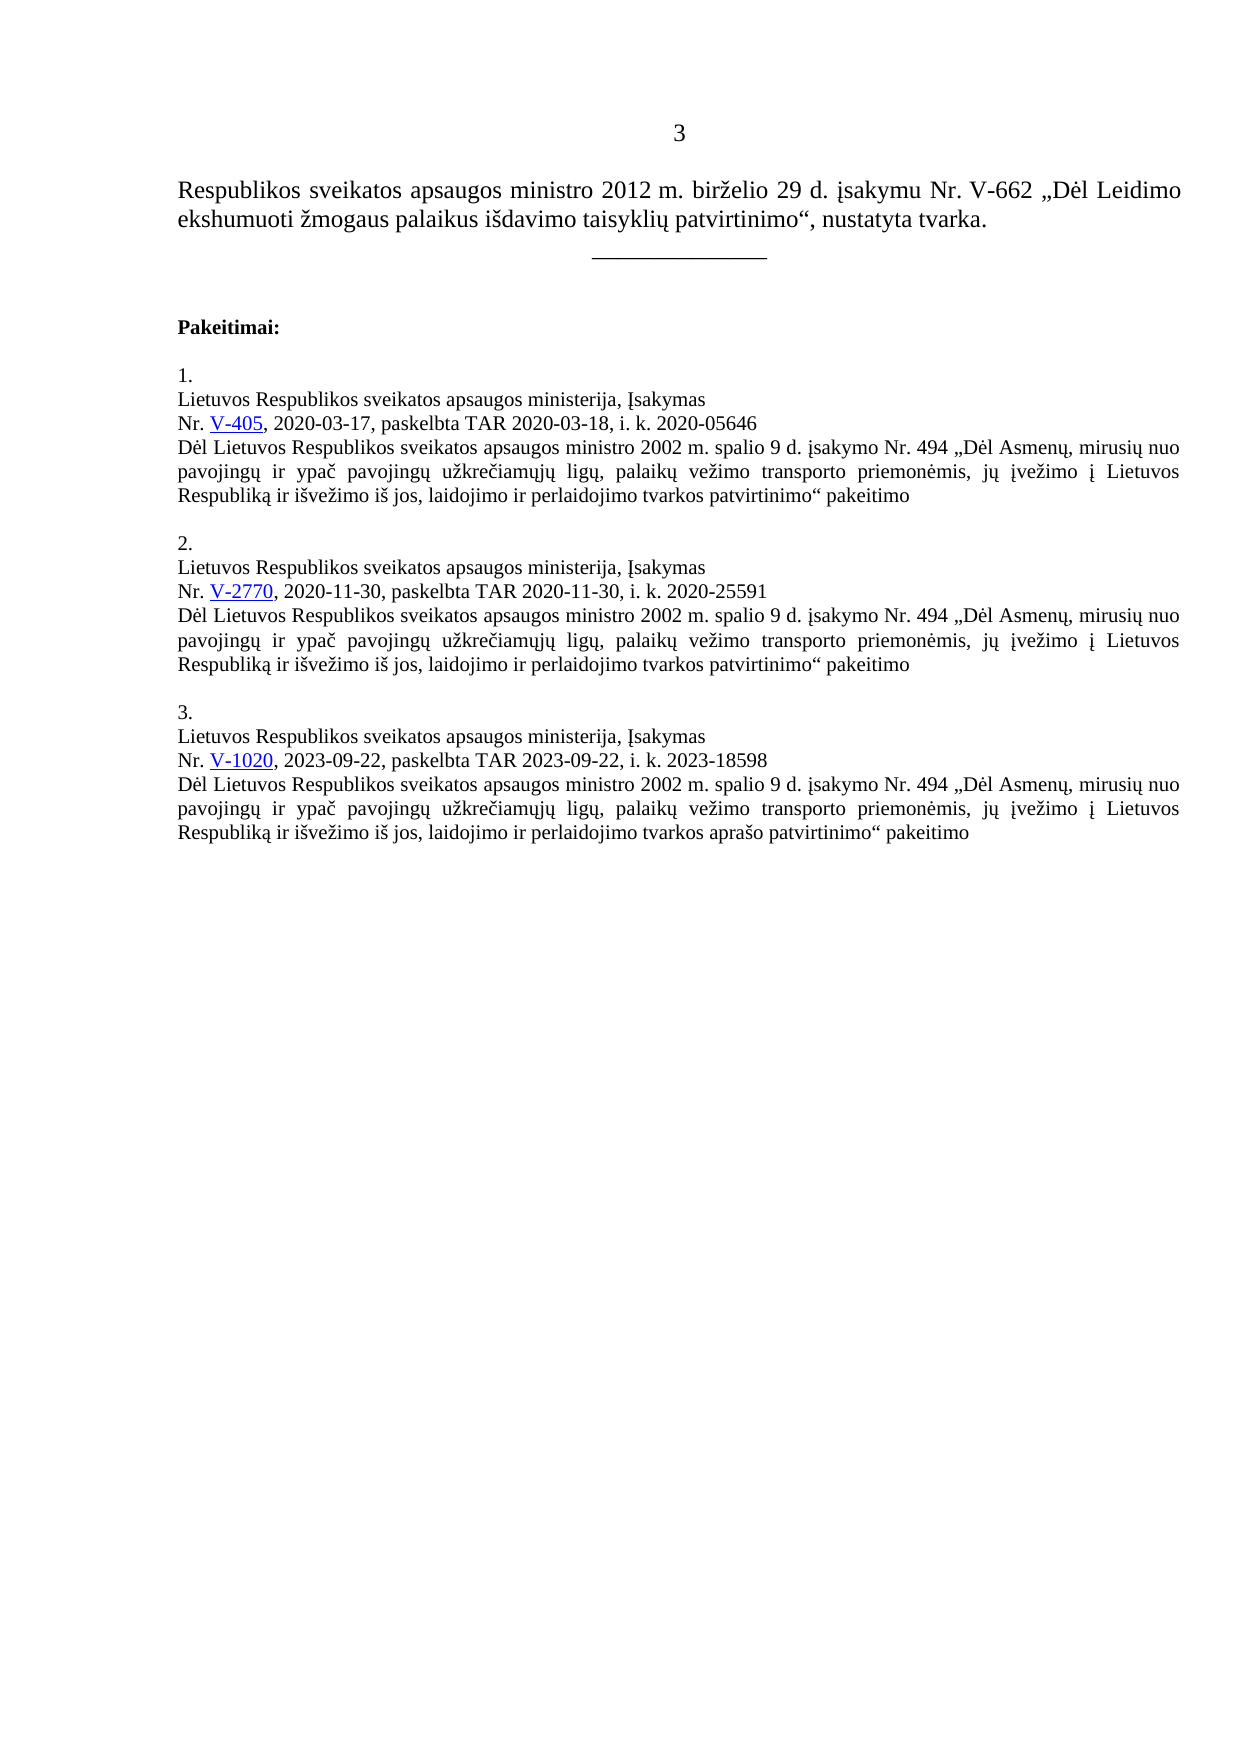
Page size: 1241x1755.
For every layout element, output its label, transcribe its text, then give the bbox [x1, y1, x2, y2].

text Dėl Lietuvos Respublikos sveikatos apsaugos ministro 2002 m. spalio 9 d. įsakymo Nr. 494 „Dėl Asmenų, mirusių nuo pavojingų ir ypač pavojingų užkrečiamųjų ligų, palaikų vežimo transporto priemonėmis, jų įvežimo į Lietuvos Respubliką ir išvežimo iš jos, laidojimo ir perlaidojimo tvarkos aprašo patvirtinimo“ pakeitimo [177, 772, 1181, 844]
text Dėl Lietuvos Respublikos sveikatos apsaugos ministro 2002 m. spalio 9 d. įsakymo Nr. 494 „Dėl Asmenų, mirusių nuo pavojingų ir ypač pavojingų užkrečiamųjų ligų, palaikų vežimo transporto priemonėmis, jų įvežimo į Lietuvos Respubliką ir išvežimo iš jos, laidojimo ir perlaidojimo tvarkos patvirtinimo“ pakeitimo [177, 603, 1181, 676]
text Lietuvos Respublikos sveikatos apsaugos ministerija, Įsakymas [177, 555, 1181, 579]
text Lietuvos Respublikos sveikatos apsaugos ministerija, Įsakymas [177, 724, 1181, 748]
text Lietuvos Respublikos sveikatos apsaugos ministerija, Įsakymas [177, 387, 1181, 411]
text 2. [177, 531, 1181, 555]
text Dėl Lietuvos Respublikos sveikatos apsaugos ministro 2002 m. spalio 9 d. įsakymo Nr. 494 „Dėl Asmenų, mirusių nuo pavojingų ir ypač pavojingų užkrečiamųjų ligų, palaikų vežimo transporto priemonėmis, jų įvežimo į Lietuvos Respubliką ir išvežimo iš jos, laidojimo ir perlaidojimo tvarkos patvirtinimo“ pakeitimo [177, 435, 1181, 507]
text Nr. V-1020, 2023-09-22, paskelbta TAR 2023-09-22, i. k. 2023-18598 [177, 748, 1181, 772]
text Nr. V-2770, 2020-11-30, paskelbta TAR 2020-11-30, i. k. 2020-25591 [177, 579, 1181, 603]
text ______________ [177, 233, 1181, 262]
text 1. [177, 363, 1181, 387]
text Respublikos sveikatos apsaugos ministro 2012 m. birželio 29 d. įsakymu Nr. V-662 „Dėl Leidimo ekshumuoti žmogaus palaikus išdavimo taisyklių patvirtinimo“, nustatyta tvarka. [177, 176, 1181, 233]
text Nr. V-405, 2020-03-17, paskelbta TAR 2020-03-18, i. k. 2020-05646 [177, 411, 1181, 435]
text Pakeitimai: [177, 315, 1181, 339]
text 3. [177, 700, 1181, 724]
